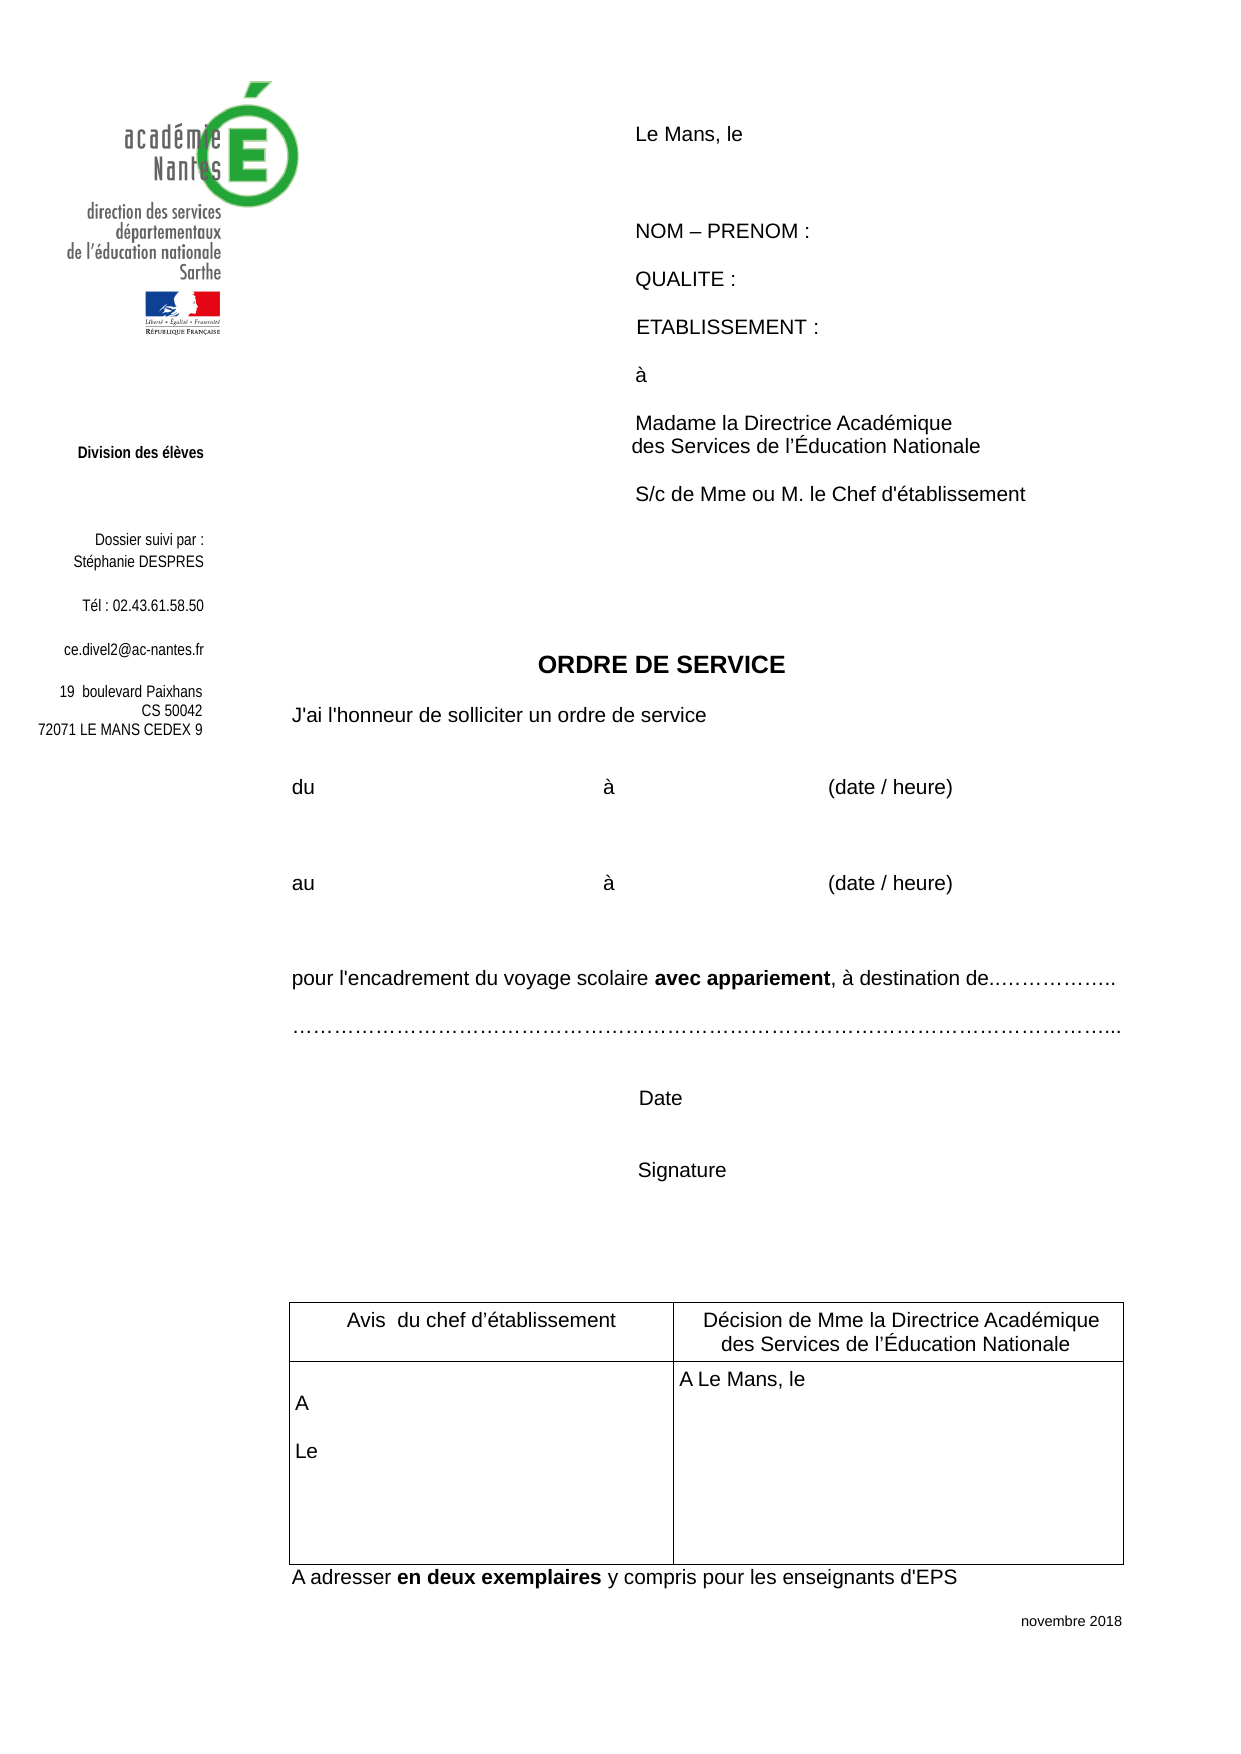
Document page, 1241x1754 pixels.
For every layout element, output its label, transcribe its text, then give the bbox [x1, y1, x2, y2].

text du à (date / heure) [292, 774, 1122, 798]
text S/c de Mme ou M. le Chef d'établissement [118, 482, 1122, 506]
text A adresser en deux exemplaires y compris pour les enseignants d'EPS [292, 1565, 1122, 1588]
text au à (date / heure) [292, 870, 1122, 894]
table_cell A Le [290, 1362, 673, 1564]
text 72071 LE MANS CEDEX 9 [22, 720, 210, 739]
text Division des élèves [22, 441, 204, 463]
text Le Mans, le [299, 118, 1122, 147]
text ce.divel2@ac-nantes.fr [22, 638, 204, 659]
text à [118, 362, 1122, 386]
picture [67, 81, 299, 335]
text Signature [292, 1158, 1122, 1182]
text Tél : 02.43.61.58.50 [22, 594, 204, 616]
text J'ai l'honneur de solliciter un ordre de service [292, 703, 1122, 727]
text ORDRE DE SERVICE [118, 650, 1122, 679]
text 19 boulevard Paixhans [22, 681, 210, 701]
text Date [292, 1086, 1122, 1110]
text ………………………………………………………………………………………………………... [292, 1014, 1122, 1038]
text des Services de l’Éducation Nationale [118, 434, 1122, 458]
text QUALITE : [299, 267, 1122, 291]
table_cell A Le Mans, le [674, 1362, 1123, 1564]
text novembre 2018 [292, 1612, 1122, 1629]
text Madame la Directrice Académique [118, 410, 1122, 434]
table_header Décision de Mme la Directrice Académique des Services de l’Éducation Nationale [674, 1303, 1123, 1361]
text pour l'encadrement du voyage scolaire avec appariement, à destination de..…………….. [292, 966, 1122, 990]
text CS 50042 [22, 701, 210, 720]
table_header Avis du chef d’établissement [290, 1303, 673, 1361]
text ETABLISSEMENT : [118, 314, 1122, 338]
text NOM – PRENOM : [299, 219, 1122, 243]
text Stéphanie DESPRES [22, 550, 204, 572]
text Dossier suivi par : [22, 528, 204, 550]
